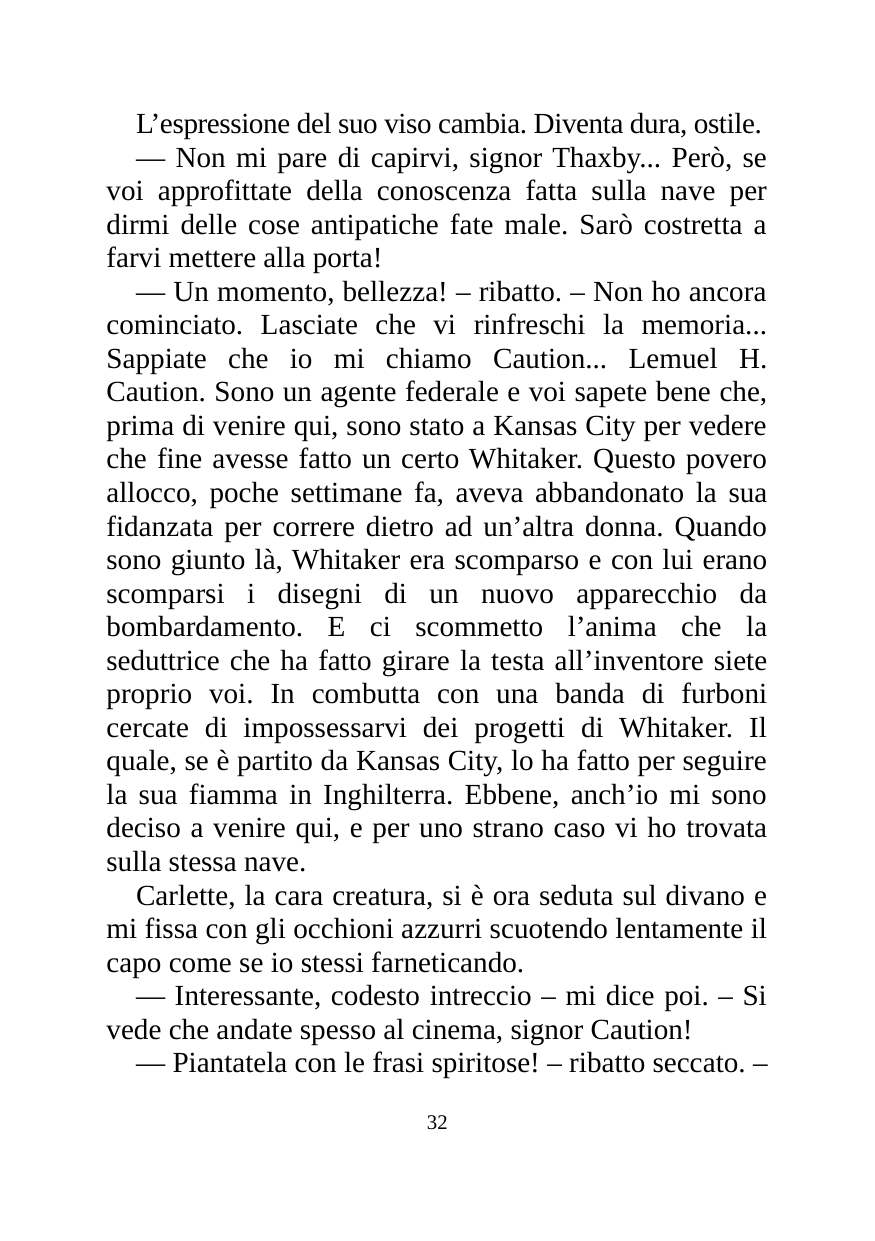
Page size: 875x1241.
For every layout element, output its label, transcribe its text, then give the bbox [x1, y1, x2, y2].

text — Interessante, codesto intreccio – mi dice poi. – Si vede che andate spesso al cinema, signor Caution! [106, 978, 768, 1045]
text — Non mi pare di capirvi, signor Thaxby... Però, se voi approfittate della conoscenza fatta sulla nave per dirmi delle cose antipatiche fate male. Sarò costretta a farvi mettere alla porta! [106, 140, 768, 274]
text — Un momento, bellezza! – ribatto. – Non ho ancora cominciato. Lasciate che vi rinfreschi la memoria... Sappiate che io mi chiamo Caution... Lemuel H. Caution. Sono un agente federale e voi sapete bene che, prima di venire qui, sono stato a Kansas City per vedere che fine avesse fatto un certo Whitaker. Questo povero allocco, poche settimane fa, aveva abbandonato la sua fidanzata per correre dietro ad un’altra donna. Quando sono giunto là, Whitaker era scomparso e con lui erano scomparsi i disegni di un nuovo apparecchio da bombardamento. E ci scommetto l’anima che la seduttrice che ha fatto girare la testa all’inventore siete proprio voi. In combutta con una banda di furboni cercate di impossessarvi dei progetti di Whitaker. Il quale, se è partito da Kansas City, lo ha fatto per seguire la sua fiamma in Inghilterra. Ebbene, anch’io mi sono deciso a venire qui, e per uno strano caso vi ho trovata sulla stessa nave. [106, 274, 768, 878]
text — Piantatela con le frasi spiritose! – ribatto seccato. – [106, 1045, 768, 1079]
text Carlette, la cara creatura, si è ora seduta sul divano e mi fissa con gli occhioni azzurri scuotendo lentamente il capo come se io stessi farneticando. [106, 878, 768, 978]
text L’espressione del suo viso cambia. Diventa dura, ostile. [106, 106, 768, 140]
